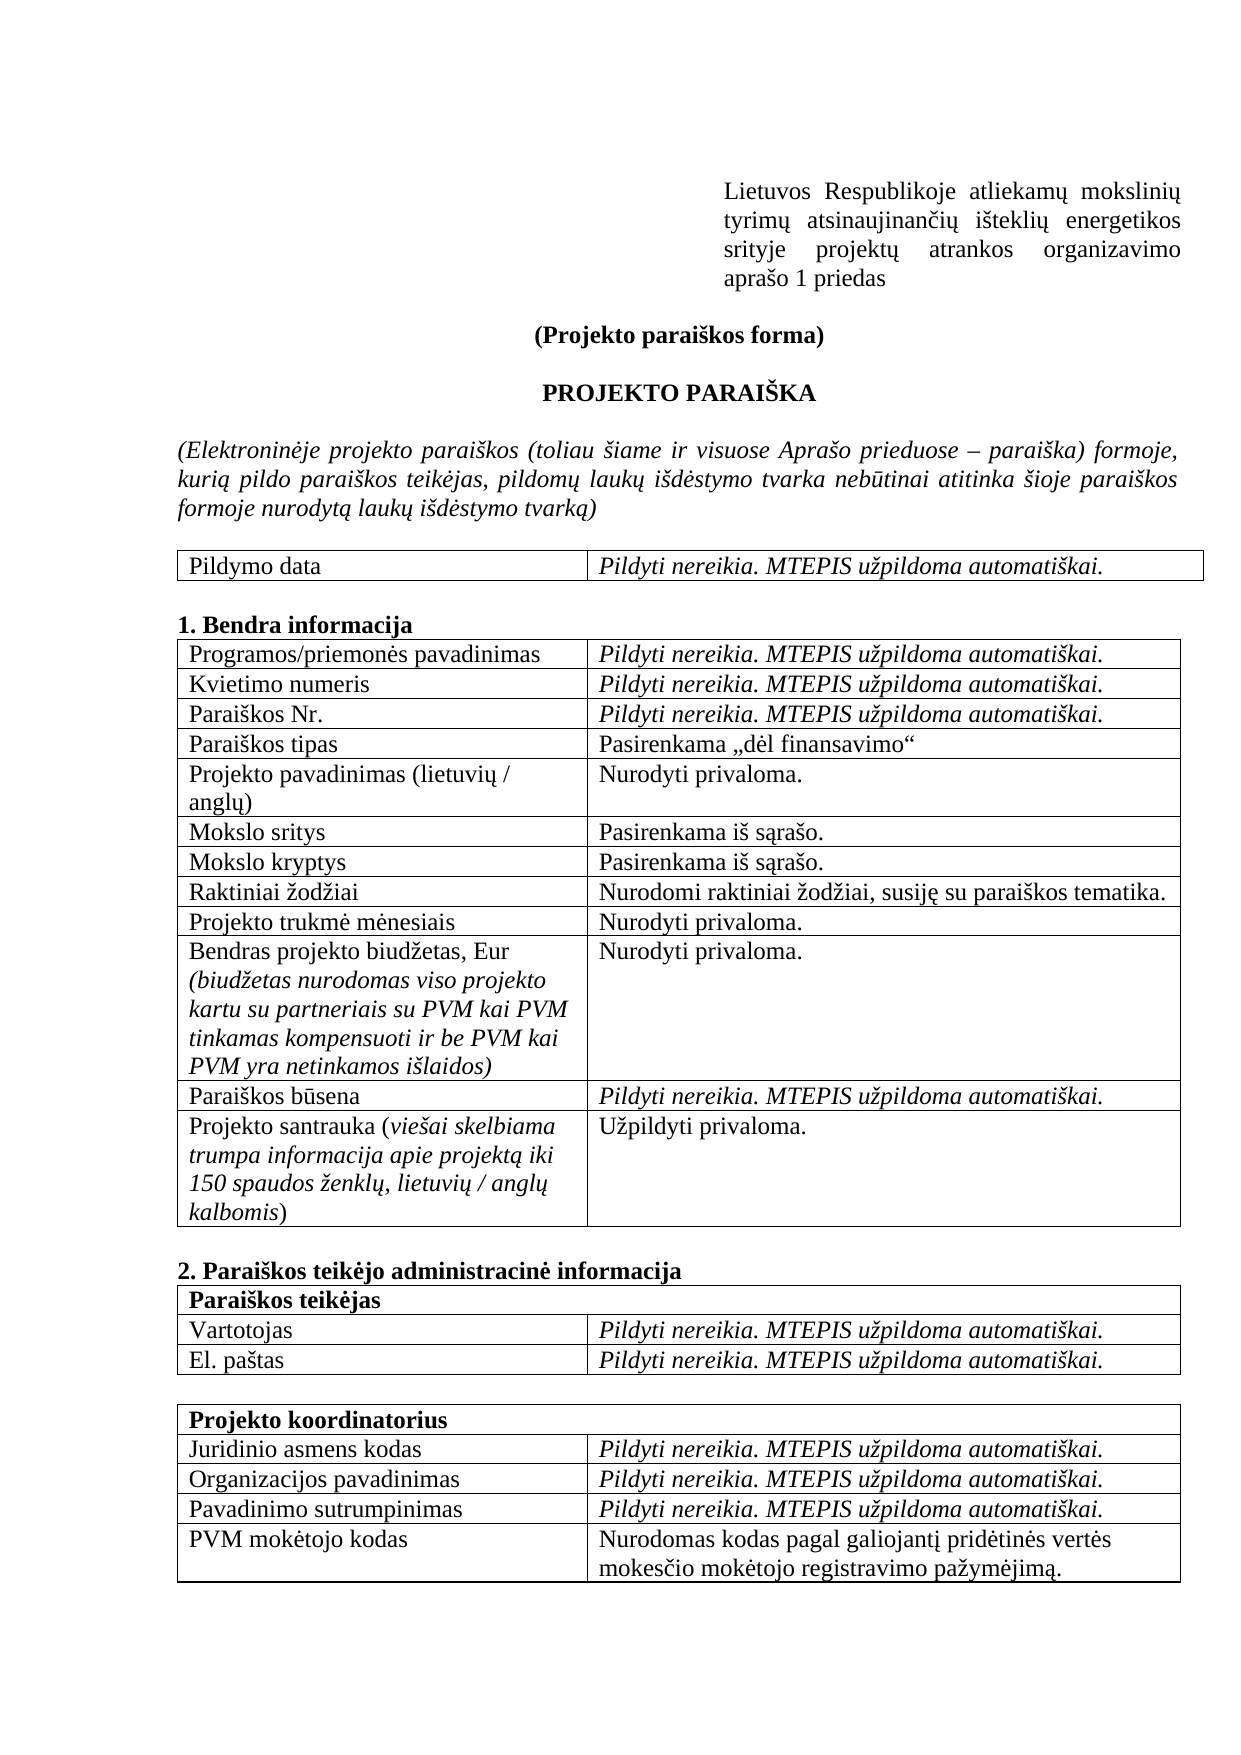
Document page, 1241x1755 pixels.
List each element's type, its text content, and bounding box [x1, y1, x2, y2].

table_cell Projekto santrauka (viešai skelbiama trumpa informacija apie projektą iki 150 spaudos ženklų, lietuvių / anglų kalbomis) [178, 1111, 587, 1226]
table_cell Kvietimo numeris [178, 669, 587, 698]
table_cell Paraiškos būsena [178, 1081, 587, 1110]
text (Elektroninėje projekto paraiškos (toliau šiame ir visuose Aprašo prieduose – paraiška) formoje, kurią pildo paraiškos teikėjas, pildomų laukų išdėstymo tvarka nebūtinai atitinka šioje paraiškos formoje nurodytą laukų išdėstymo tvarką) [177, 435, 1181, 521]
table_cell Užpildyti privaloma. [588, 1111, 1180, 1226]
table_cell Nurodyti privaloma. [588, 759, 1180, 816]
text (Projekto paraiškos forma) [177, 320, 1181, 349]
table_cell PVM mokėtojo kodas [178, 1524, 587, 1581]
table_cell Paraiškos tipas [178, 729, 587, 758]
table_header Programos/priemonės pavadinimas [178, 640, 587, 668]
table_cell Vartotojas [178, 1315, 587, 1344]
table_cell Pildyti nereikia. MTEPIS užpildoma automatiškai. [588, 1435, 1180, 1463]
table_cell Mokslo sritys [178, 817, 587, 846]
table_header Pildyti nereikia. MTEPIS užpildoma automatiškai. [588, 551, 1203, 580]
table_cell Projekto trukmė mėnesiais [178, 907, 587, 935]
text 2. Paraiškos teikėjo administracinė informacija [177, 1256, 1181, 1284]
table_cell Pildyti nereikia. MTEPIS užpildoma automatiškai. [588, 1464, 1180, 1493]
table_cell Pasirenkama iš sąrašo. [588, 847, 1180, 876]
text 1. Bendra informacija [177, 610, 1181, 638]
table_header Pildyti nereikia. MTEPIS užpildoma automatiškai. [588, 640, 1180, 668]
table_cell El. paštas [178, 1345, 587, 1374]
table_header Pildymo data [178, 551, 587, 580]
table_cell Nurodyti privaloma. [588, 936, 1180, 1080]
table_header Projekto koordinatorius [178, 1405, 1180, 1433]
table_cell Pildyti nereikia. MTEPIS užpildoma automatiškai. [588, 1081, 1180, 1110]
table_cell Pildyti nereikia. MTEPIS užpildoma automatiškai. [588, 699, 1180, 728]
table_cell Organizacijos pavadinimas [178, 1464, 587, 1493]
table_cell Bendras projekto biudžetas, Eur (biudžetas nurodomas viso projekto kartu su partneriais su PVM kai PVM tinkamas kompensuoti ir be PVM kai PVM yra netinkamos išlaidos) [178, 936, 587, 1080]
table_cell Pildyti nereikia. MTEPIS užpildoma automatiškai. [588, 1494, 1180, 1523]
table_cell Pildyti nereikia. MTEPIS užpildoma automatiškai. [588, 1345, 1180, 1374]
table_cell Pildyti nereikia. MTEPIS užpildoma automatiškai. [588, 1315, 1180, 1344]
table_cell Nurodomas kodas pagal galiojantį pridėtinės vertės mokesčio mokėtojo registravimo pažymėjimą. [588, 1524, 1180, 1581]
table_cell Nurodomi raktiniai žodžiai, susiję su paraiškos tematika. [588, 877, 1180, 906]
table_cell Raktiniai žodžiai [178, 877, 587, 906]
table_header Paraiškos teikėjas [178, 1286, 1180, 1314]
text PROJEKTO PARAIŠKA [177, 378, 1181, 406]
text Lietuvos Respublikoje atliekamų mokslinių tyrimų atsinaujinančių išteklių energetikos srityje projektų atrankos organizavimo aprašo 1 priedas [723, 176, 1181, 291]
table_cell Pasirenkama iš sąrašo. [588, 817, 1180, 846]
table_cell Juridinio asmens kodas [178, 1435, 587, 1463]
table_cell Projekto pavadinimas (lietuvių / anglų) [178, 759, 587, 816]
table_cell Pasirenkama „dėl finansavimo“ [588, 729, 1180, 758]
table_cell Pildyti nereikia. MTEPIS užpildoma automatiškai. [588, 669, 1180, 698]
table_cell Nurodyti privaloma. [588, 907, 1180, 935]
table_cell Pavadinimo sutrumpinimas [178, 1494, 587, 1523]
table_cell Mokslo kryptys [178, 847, 587, 876]
table_cell Paraiškos Nr. [178, 699, 587, 728]
